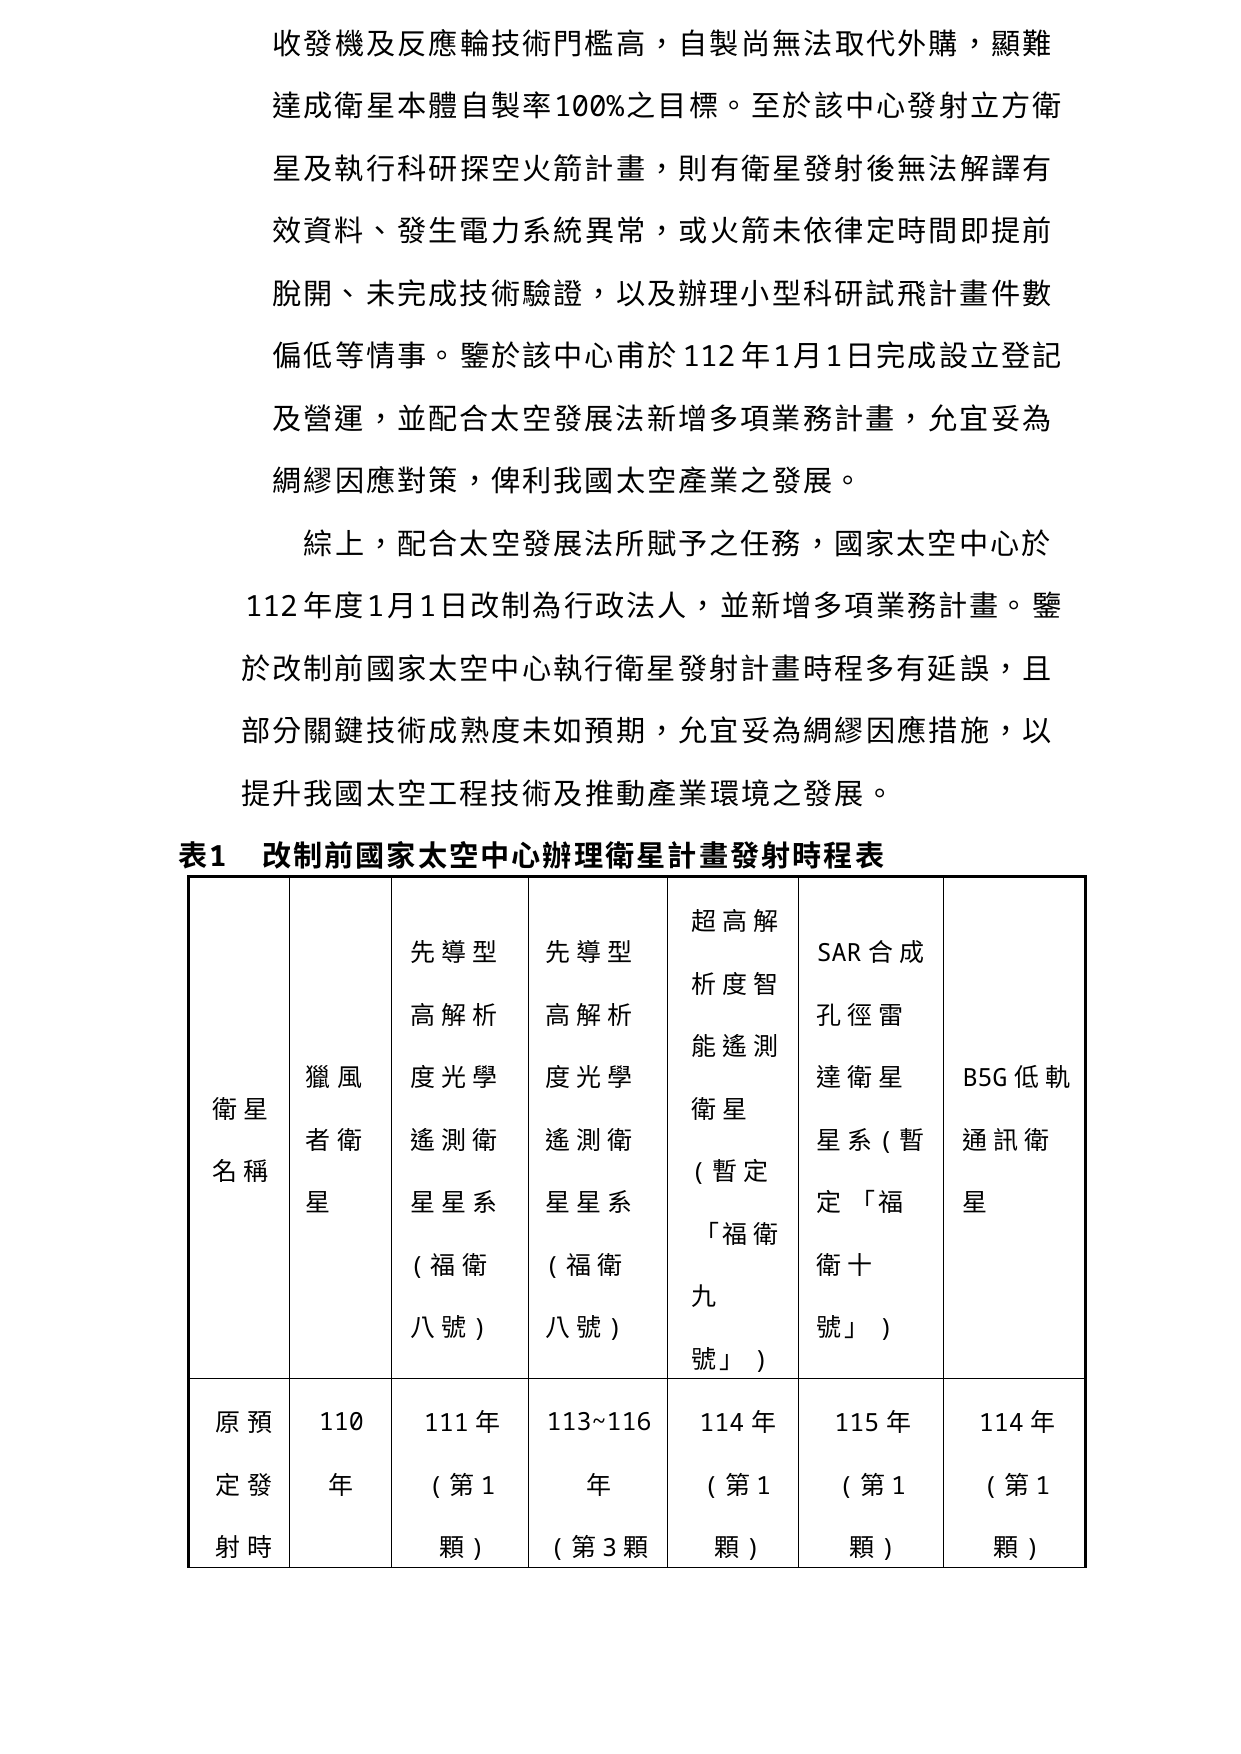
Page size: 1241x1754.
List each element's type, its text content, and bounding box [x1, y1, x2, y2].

table_cell 114年 (第1顆) [944, 1379, 1084, 1567]
table_cell 111年 (第1顆) [392, 1379, 528, 1567]
table_header 先導型高解析度光學遙測衛星星系(福衛八號) [392, 878, 528, 1378]
table_cell 114年 (第1顆) [668, 1379, 798, 1567]
table_header B5G低軌通訊衛星 [944, 878, 1084, 1378]
table_header 獵風者衛星 [290, 878, 391, 1378]
text 表1 改制前國家太空中心辦理衛星計畫發射時程表 [177, 812, 1063, 875]
text 收發機及反應輪技術門檻高，自製尚無法取代外購，顯難達成衛星本體自製率100%之目標。至於該中心發射立方衛星及執行科研探空火箭計畫，則有衛星發射後無法解譯有效資料、發生電力系統異常，或火箭未依律定時間即提前脫開、未完成技術驗證，以及辦理小型科研試飛計畫件數偏低等情事。鑒於該中心甫於112年1月1日完成設立登記及營運，並配合太空發展法新增多項業務計畫，允宜妥為綢繆因應對策，俾利我國太空產業之發展。 [266, 0, 1063, 500]
table_header 衛星 名稱 [190, 878, 289, 1378]
table_cell 110年 [290, 1379, 391, 1567]
table_cell 113~116年 (第3顆 [529, 1379, 667, 1567]
table_header 超高解析度智能遙測衛星(暫定「福衛九號」) [668, 878, 798, 1378]
table_cell 115年 (第1顆) [799, 1379, 943, 1567]
text 綜上，配合太空發展法所賦予之任務，國家太空中心於112年度1月1日改制為行政法人，並新增多項業務計畫。鑒於改制前國家太空中心執行衛星發射計畫時程多有延誤，且部分關鍵技術成熟度未如預期，允宜妥為綢繆因應措施，以提升我國太空工程技術及推動產業環境之發展。 [236, 500, 1063, 812]
table_header 先導型高解析度光學遙測衛星星系(福衛八號) [529, 878, 667, 1378]
table_header SAR合成孔徑雷達衛星星系(暫定「福衛十號」) [799, 878, 943, 1378]
table_cell 原預定發射時 [190, 1379, 289, 1567]
